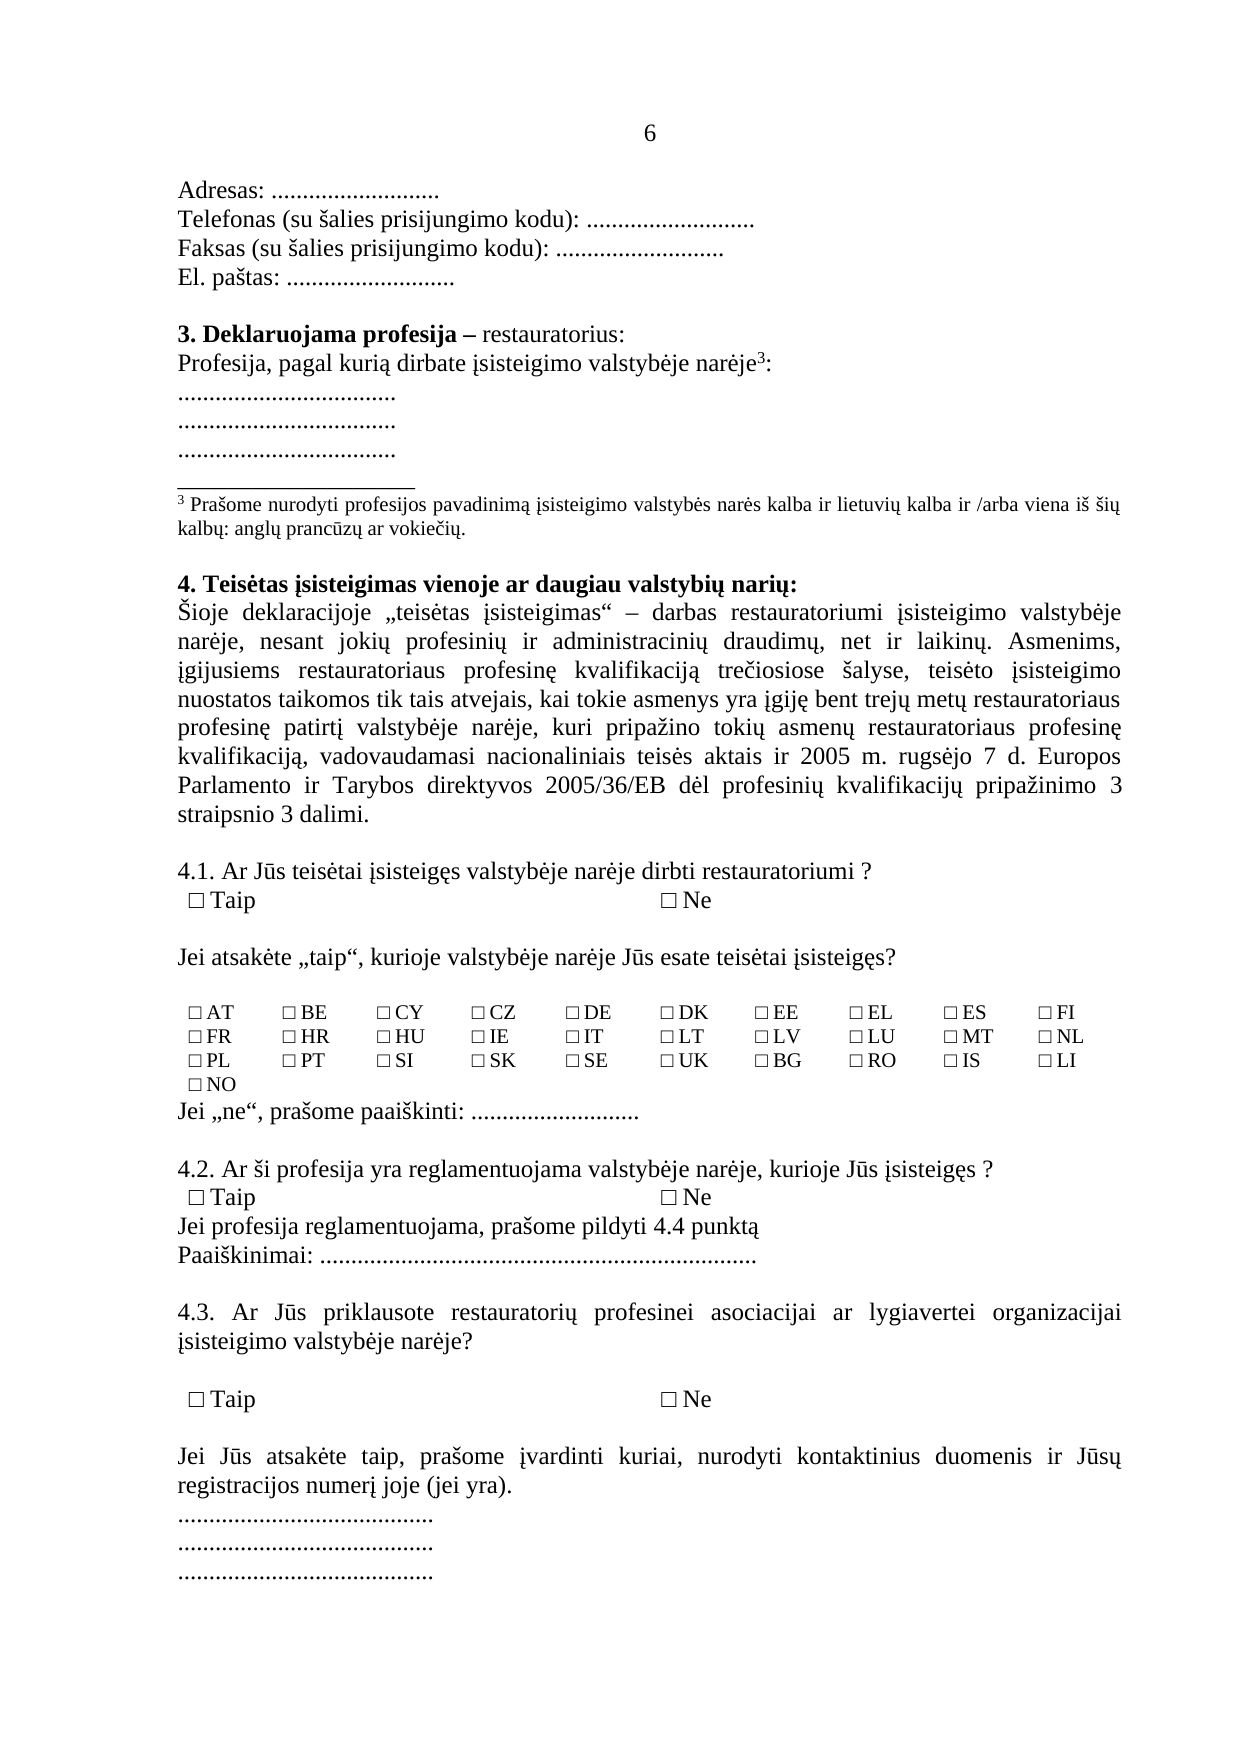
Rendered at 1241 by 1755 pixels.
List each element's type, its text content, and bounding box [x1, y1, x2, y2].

table_cell □[] LU [838, 1024, 933, 1048]
table_cell □[] IT [555, 1024, 649, 1048]
text 3. Deklaruojama profesija – restauratorius: [177, 319, 1122, 348]
table_cell □[] SI [366, 1048, 460, 1096]
table_header □[] DE [555, 1000, 649, 1024]
text Jei Jūs atsakėte taip, prašome įvardinti kuriai, nurodyti kontaktinius duomenis ir Jūsų registracijos numerį joje (jei yra). [177, 1441, 1122, 1499]
text El. paštas: ........................... [177, 262, 1122, 291]
table_header □[] DK [649, 1000, 744, 1024]
table_header □[] Taip [177, 1183, 650, 1211]
table_header □[] CZ [460, 1000, 555, 1024]
text 4. Teisėtas įsisteigimas vienoje ar daugiau valstybių narių: [177, 569, 1122, 597]
table_cell □[] SE [555, 1048, 649, 1096]
table_header □[] Taip [177, 885, 650, 914]
table_cell □[] MT [933, 1024, 1027, 1048]
table_header □[] Taip [177, 1384, 650, 1412]
text ......................................... [177, 1499, 1122, 1527]
text Šioje deklaracijoje „teisėtas įsisteigimas“ – darbas restauratoriumi įsisteigimo valstybėje narėje, nesant jokių profesinių ir administracinių draudimų, net ir laikinų. Asmenims, įgijusiems restauratoriaus profesinę kvalifikaciją trečiosiose šalyse, teisėto įsisteigimo nuostatos taikomos tik tais atvejais, kai tokie asmenys yra įgiję bent trejų metų restauratoriaus profesinę patirtį valstybėje narėje, kuri pripažino tokių asmenų restauratoriaus profesinę kvalifikaciją, vadovaudamasi nacionaliniais teisės aktais ir 2005 m. rugsėjo 7 d. Europos Parlamento ir Tarybos direktyvos 2005/36/EB dėl profesinių kvalifikacijų pripažinimo 3 straipsnio 3 dalimi. [177, 597, 1122, 827]
table_cell □[] IS [933, 1048, 1027, 1096]
table_cell □[] PL □[] NO [177, 1048, 271, 1096]
text ......................................... [177, 1527, 1122, 1556]
text Jei atsakėte „taip“, kurioje valstybėje narėje Jūs esate teisėtai įsisteigęs? [177, 942, 1122, 971]
table_cell □[] UK [649, 1048, 744, 1096]
text 4.2. Ar ši profesija yra reglamentuojama valstybėje narėje, kurioje Jūs įsisteigęs ? [177, 1154, 1122, 1182]
table_header □[] Ne [650, 1183, 1122, 1211]
text Adresas: ........................... [177, 176, 1122, 204]
table_header □[] FI [1028, 1000, 1122, 1024]
table_header □[] EE [744, 1000, 838, 1024]
table_cell □[] NL [1028, 1024, 1122, 1048]
table_header □[] Ne [650, 1384, 1122, 1412]
table_header □[] CY [366, 1000, 460, 1024]
text 4.3. Ar Jūs priklausote restauratorių profesinei asociacijai ar lygiavertei organizacijai įsisteigimo valstybėje narėje? [177, 1297, 1122, 1355]
text Profesija, pagal kurią dirbate įsisteigimo valstybėje narėje3: [177, 348, 1122, 377]
table_cell □[] LV [744, 1024, 838, 1048]
table_header □[] ES [933, 1000, 1027, 1024]
text Paaiškinimai: ...................................................................... [177, 1240, 1122, 1269]
table_header □[] EL [838, 1000, 933, 1024]
text ................................... [177, 406, 1122, 434]
table_header □[] BE [271, 1000, 366, 1024]
text ................................... [177, 434, 1122, 463]
text 3 Prašome nurodyti profesijos pavadinimą įsisteigimo valstybės narės kalba ir lietuvių kalba ir /arba viena iš šių kalbų: anglų prancūzų ar vokiečių. [177, 492, 1122, 540]
text Jei „ne“, prašome paaiškinti: ........................... [177, 1096, 1122, 1125]
text ................................... [177, 377, 1122, 406]
table_cell □[] SK [460, 1048, 555, 1096]
text Faksas (su šalies prisijungimo kodu): ........................... [177, 233, 1122, 262]
table_header □[] Ne [650, 885, 1122, 914]
table_cell □[] IE [460, 1024, 555, 1048]
text ___________________ [177, 463, 1122, 492]
table_cell □[] HR [271, 1024, 366, 1048]
table_header □[] AT [177, 1000, 271, 1024]
table_cell □[] RO [838, 1048, 933, 1096]
table_cell □[] BG [744, 1048, 838, 1096]
text Jei profesija reglamentuojama, prašome pildyti 4.4 punktą [177, 1211, 1122, 1240]
text 4.1. Ar Jūs teisėtai įsisteigęs valstybėje narėje dirbti restauratoriumi ? [177, 856, 1122, 885]
table_cell □[] HU [366, 1024, 460, 1048]
table_cell □[] LT [649, 1024, 744, 1048]
text Telefonas (su šalies prisijungimo kodu): ........................... [177, 204, 1122, 233]
table_cell □[] LI [1028, 1048, 1122, 1096]
table_cell □[] PT [271, 1048, 366, 1096]
table_cell □[] FR [177, 1024, 271, 1048]
text ......................................... [177, 1556, 1122, 1585]
